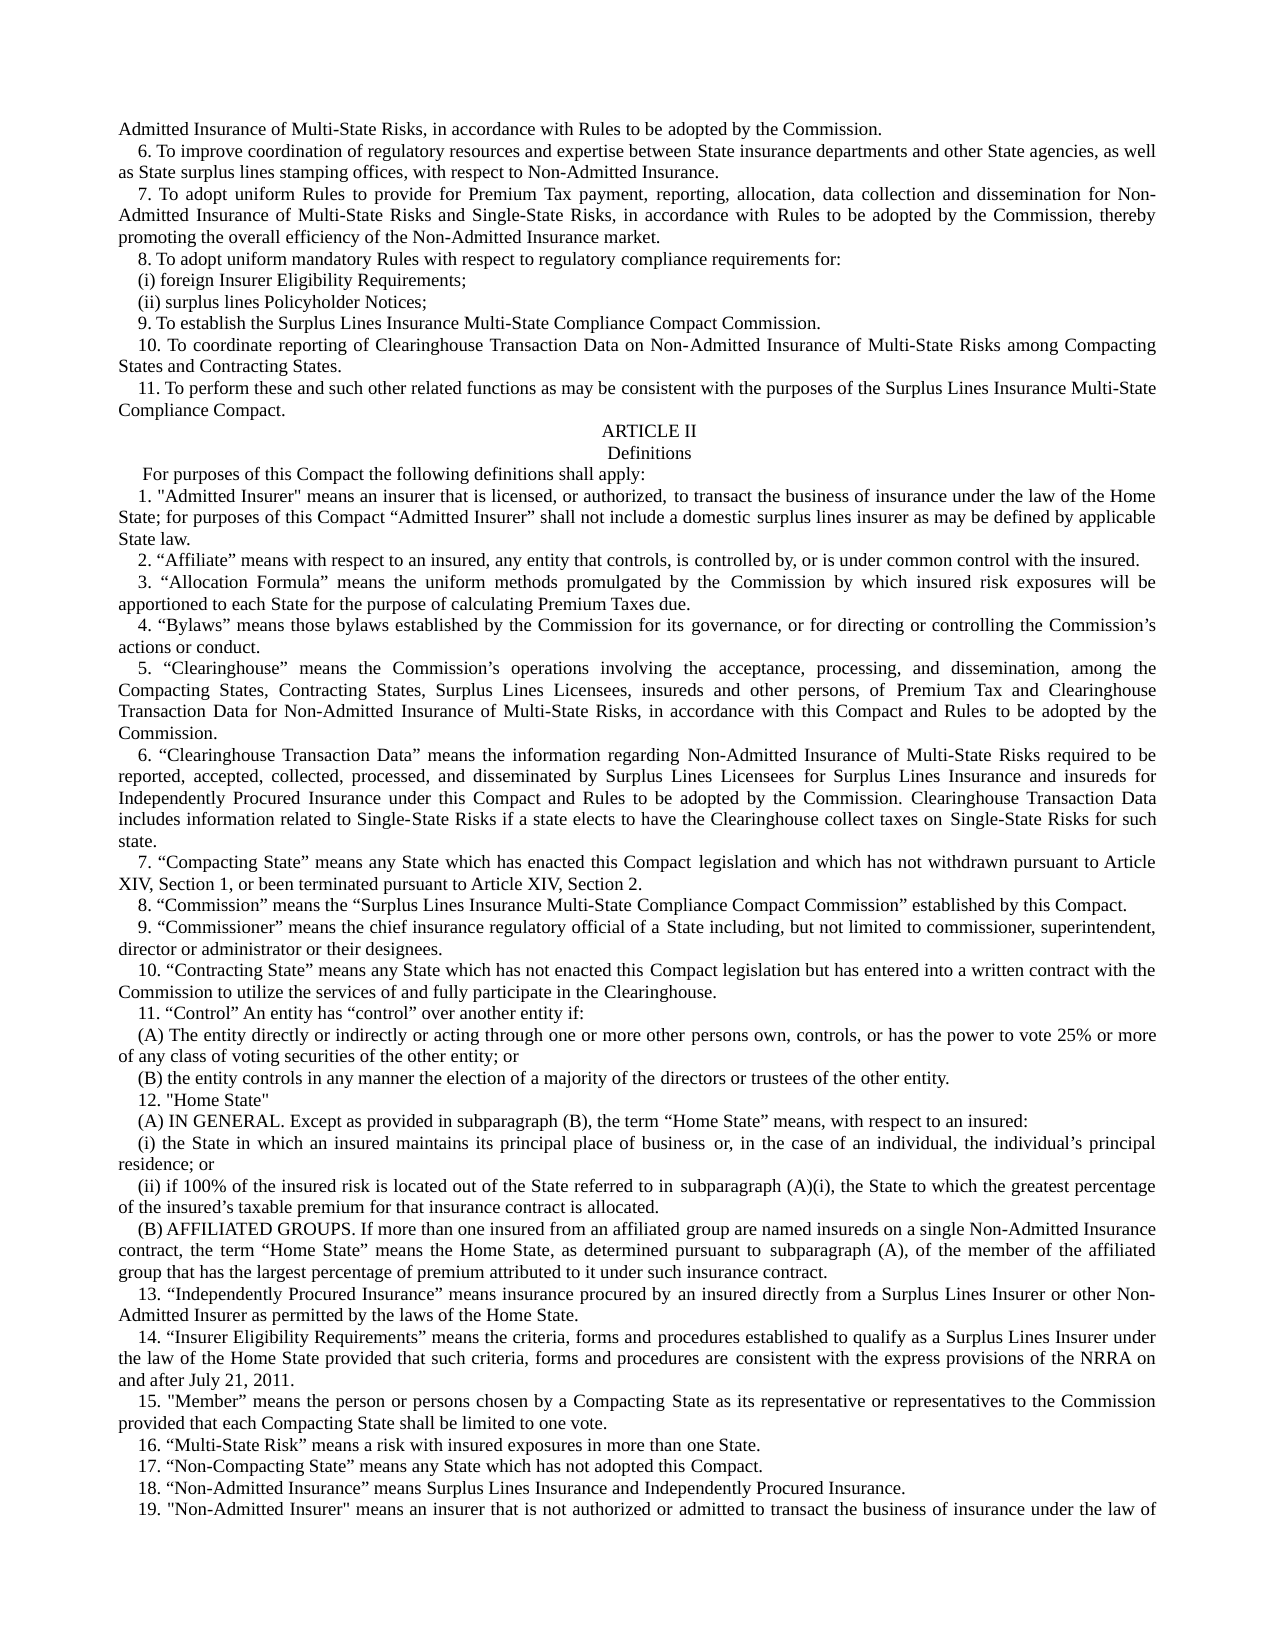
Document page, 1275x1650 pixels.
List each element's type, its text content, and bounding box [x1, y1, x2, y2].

text 6. “Clearinghouse Transaction Data” means the information regarding Non-Admitted Insurance of Multi-State Risks required to be reported, accepted, collected, processed, and disseminated by Surplus Lines Licensees for Surplus Lines Insurance and insureds for Independently Procured Insurance under this Compact and Rules to be adopted by the Commission. Clearinghouse Transaction Data includes information related to Single-State Risks if a state elects to have the Clearinghouse collect taxes on Single-State Risks for such state. [118, 743, 1157, 851]
text 10. “Contracting State” means any State which has not enacted this Compact legislation but has entered into a written contract with the Commission to utilize the services of and fully participate in the Clearinghouse. [118, 959, 1157, 1002]
text 8. “Commission” means the “Surplus Lines Insurance Multi-State Compliance Compact Commission” established by this Compact. [118, 894, 1157, 916]
text (i) foreign Insurer Eligibility Requirements; [118, 269, 1157, 291]
text 10. To coordinate reporting of Clearinghouse Transaction Data on Non-Admitted Insurance of Multi-State Risks among Compacting States and Contracting States. [118, 334, 1157, 377]
text 12. "Home State" [118, 1088, 1157, 1110]
text 5. “Clearinghouse” means the Commission’s operations involving the acceptance, processing, and dissemination, among the Compacting States, Contracting States, Surplus Lines Licensees, insureds and other persons, of Premium Tax and Clearinghouse Transaction Data for Non-Admitted Insurance of Multi-State Risks, in accordance with this Compact and Rules to be adopted by the Commission. [118, 657, 1157, 743]
text 7. “Compacting State” means any State which has enacted this Compact legislation and which has not withdrawn pursuant to Article XIV, Section 1, or been terminated pursuant to Article XIV, Section 2. [118, 851, 1157, 894]
text 9. “Commissioner” means the chief insurance regulatory official of a State including, but not limited to commissioner, superintendent, director or administrator or their designees. [118, 916, 1157, 959]
text Definitions [118, 442, 1157, 463]
text 8. To adopt uniform mandatory Rules with respect to regulatory compliance requirements for: [118, 247, 1157, 269]
text (B) AFFILIATED GROUPS. If more than one insured from an affiliated group are named insureds on a single Non-Admitted Insurance contract, the term “Home State” means the Home State, as determined pursuant to subparagraph (A), of the member of the affiliated group that has the largest percentage of premium attributed to it under such insurance contract. [118, 1218, 1157, 1282]
text 17. “Non-Compacting State” means any State which has not adopted this Compact. [118, 1455, 1157, 1477]
text (A) IN GENERAL. Except as provided in subparagraph (B), the term “Home State” means, with respect to an insured: [118, 1110, 1157, 1132]
text 18. “Non-Admitted Insurance” means Surplus Lines Insurance and Independently Procured Insurance. [118, 1477, 1157, 1498]
text 9. To establish the Surplus Lines Insurance Multi-State Compliance Compact Commission. [118, 312, 1157, 334]
text 13. “Independently Procured Insurance” means insurance procured by an insured directly from a Surplus Lines Insurer or other Non-Admitted Insurer as permitted by the laws of the Home State. [118, 1282, 1157, 1326]
text 1. "Admitted Insurer" means an insurer that is licensed, or authorized, to transact the business of insurance under the law of the Home State; for purposes of this Compact “Admitted Insurer” shall not include a domestic surplus lines insurer as may be defined by applicable State law. [118, 485, 1157, 549]
text 7. To adopt uniform Rules to provide for Premium Tax payment, reporting, allocation, data collection and dissemination for Non-Admitted Insurance of Multi-State Risks and Single-State Risks, in accordance with Rules to be adopted by the Commission, thereby promoting the overall efficiency of the Non-Admitted Insurance market. [118, 183, 1157, 247]
text (ii) surplus lines Policyholder Notices; [118, 291, 1157, 312]
text Admitted Insurance of Multi-State Risks, in accordance with Rules to be adopted by the Commission. [118, 118, 1157, 140]
text 19. "Non-Admitted Insurer" means an insurer that is not authorized or admitted to transact the business of insurance under the law of [118, 1498, 1157, 1520]
text 15. "Member” means the person or persons chosen by a Compacting State as its representative or representatives to the Commission provided that each Compacting State shall be limited to one vote. [118, 1390, 1157, 1433]
text (i) the State in which an insured maintains its principal place of business or, in the case of an individual, the individual’s principal residence; or [118, 1132, 1157, 1175]
text 14. “Insurer Eligibility Requirements” means the criteria, forms and procedures established to qualify as a Surplus Lines Insurer under the law of the Home State provided that such criteria, forms and procedures are consistent with the express provisions of the NRRA on and after July 21, 2011. [118, 1326, 1157, 1390]
text 2. “Affiliate” means with respect to an insured, any entity that controls, is controlled by, or is under common control with the insured. [118, 549, 1157, 571]
text (A) The entity directly or indirectly or acting through one or more other persons own, controls, or has the power to vote 25% or more of any class of voting securities of the other entity; or [118, 1024, 1157, 1067]
text 11. “Control” An entity has “control” over another entity if: [118, 1002, 1157, 1024]
text 16. “Multi-State Risk” means a risk with insured exposures in more than one State. [118, 1433, 1157, 1455]
text (B) the entity controls in any manner the election of a majority of the directors or trustees of the other entity. [118, 1067, 1157, 1088]
text For purposes of this Compact the following definitions shall apply: [118, 463, 1157, 485]
text 11. To perform these and such other related functions as may be consistent with the purposes of the Surplus Lines Insurance Multi-State Compliance Compact. [118, 377, 1157, 420]
text 6. To improve coordination of regulatory resources and expertise between State insurance departments and other State agencies, as well as State surplus lines stamping offices, with respect to Non-Admitted Insurance. [118, 140, 1157, 183]
text 4. “Bylaws” means those bylaws established by the Commission for its governance, or for directing or controlling the Commission’s actions or conduct. [118, 614, 1157, 657]
text (ii) if 100% of the insured risk is located out of the State referred to in subparagraph (A)(i), the State to which the greatest percentage of the insured’s taxable premium for that insurance contract is allocated. [118, 1175, 1157, 1218]
text 3. “Allocation Formula” means the uniform methods promulgated by the Commission by which insured risk exposures will be apportioned to each State for the purpose of calculating Premium Taxes due. [118, 571, 1157, 614]
text ARTICLE II [118, 420, 1157, 442]
